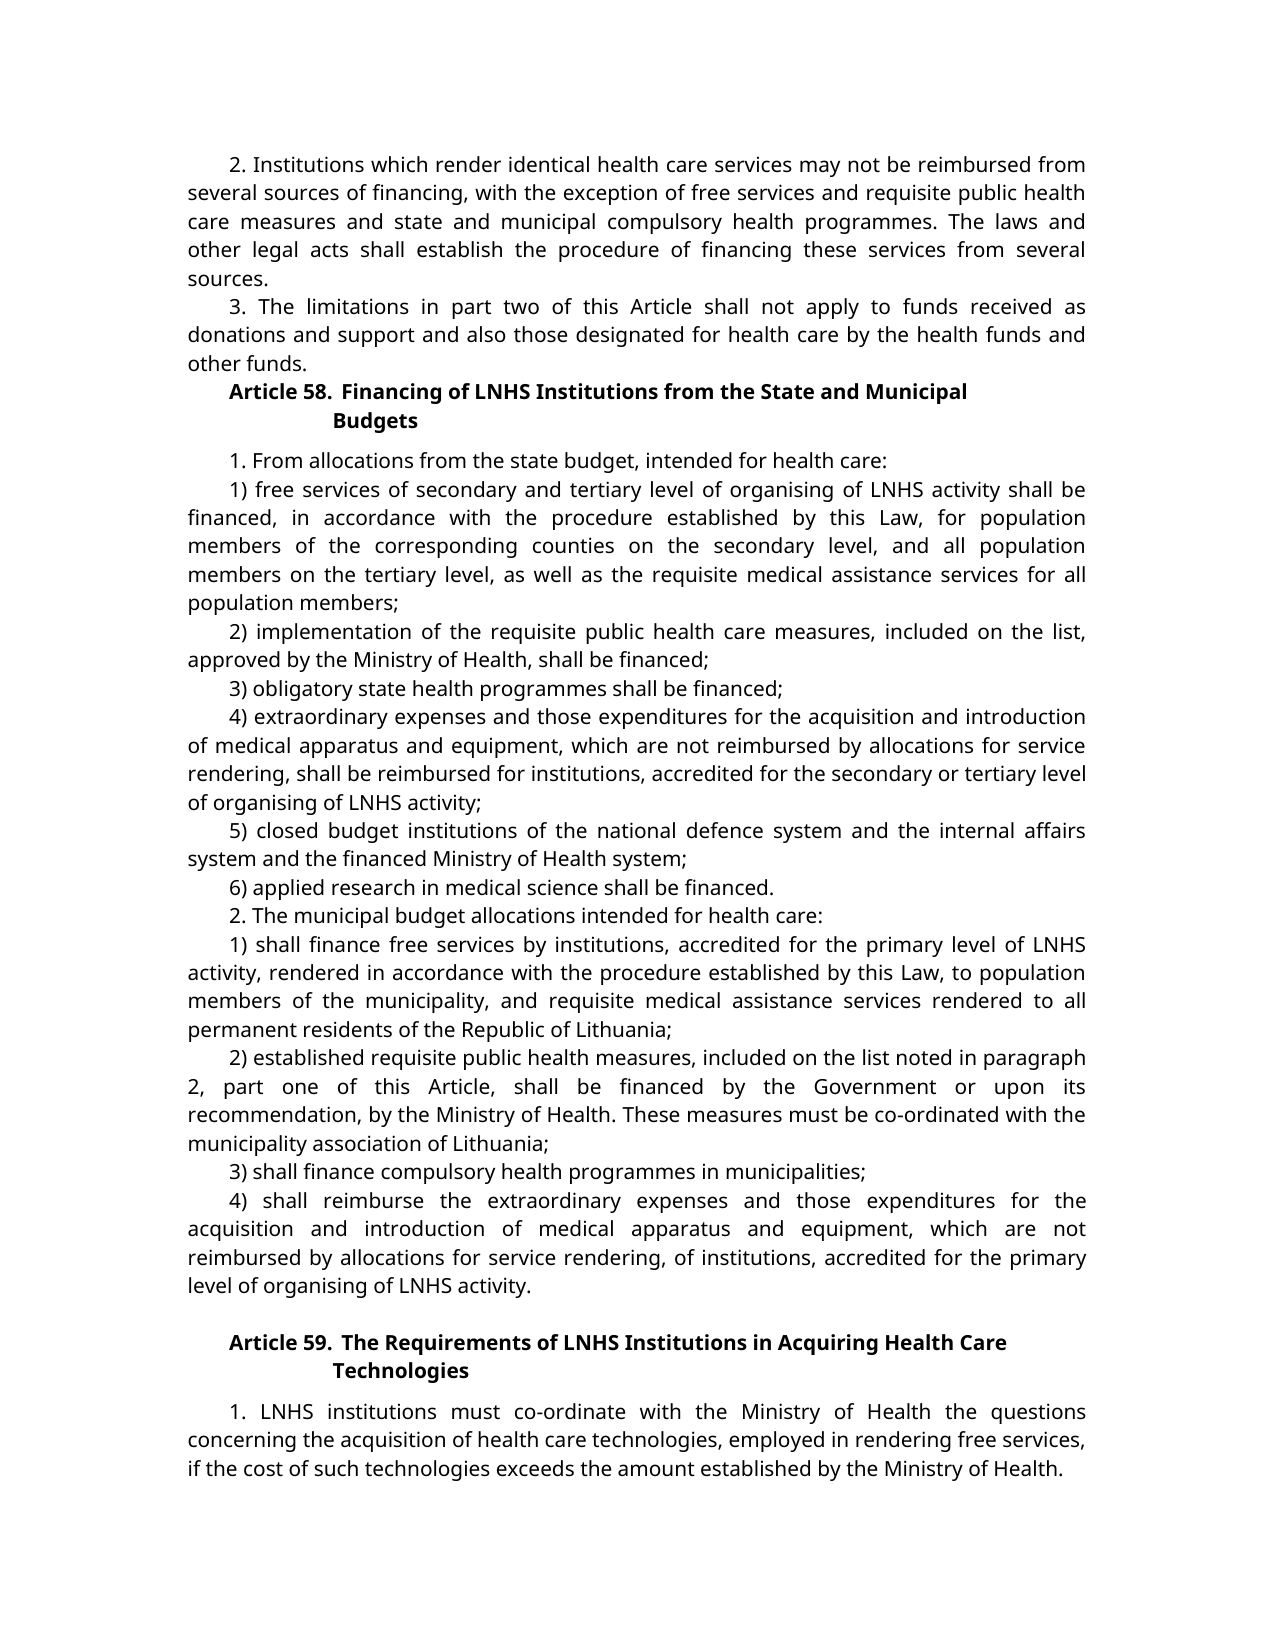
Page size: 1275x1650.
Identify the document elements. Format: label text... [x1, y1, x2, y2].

text Article 58. Financing of LNHS Institutions from the State and Municipal Budgets [187, 377, 1087, 434]
text 6) applied research in medical science shall be financed. [187, 873, 1087, 901]
text 1. LNHS institutions must co-ordinate with the Ministry of Health the questions concerning the acquisition of health care technologies, employed in rendering free services, if the cost of such technologies exceeds the amount established by the Ministry of Health. [187, 1397, 1087, 1482]
text 3. The limitations in part two of this Article shall not apply to funds received as donations and support and also those designated for health care by the health funds and other funds. [187, 292, 1087, 377]
text Article 59. The Requirements of LNHS Institutions in Acquiring Health Care Technologies [187, 1328, 1087, 1385]
text 3) shall finance compulsory health programmes in municipalities; [187, 1157, 1087, 1186]
text 1) free services of secondary and tertiary level of organising of LNHS activity shall be financed, in accordance with the procedure established by this Law, for population members of the corresponding counties on the secondary level, and all population members on the tertiary level, as well as the requisite medical assistance services for all population members; [187, 475, 1087, 617]
text 1) shall finance free services by institutions, accredited for the primary level of LNHS activity, rendered in accordance with the procedure established by this Law, to population members of the municipality, and requisite medical assistance services rendered to all permanent residents of the Republic of Lithuania; [187, 930, 1087, 1043]
text 5) closed budget institutions of the national defence system and the internal affairs system and the financed Ministry of Health system; [187, 816, 1087, 873]
text 2) implementation of the requisite public health care measures, included on the list, approved by the Ministry of Health, shall be financed; [187, 617, 1087, 674]
text 1. From allocations from the state budget, intended for health care: [187, 446, 1087, 475]
text 4) extraordinary expenses and those expenditures for the acquisition and introduction of medical apparatus and equipment, which are not reimbursed by allocations for service rendering, shall be reimbursed for institutions, accredited for the secondary or tertiary level of organising of LNHS activity; [187, 702, 1087, 816]
text 2) established requisite public health measures, included on the list noted in paragraph 2, part one of this Article, shall be financed by the Government or upon its recommendation, by the Ministry of Health. These measures must be co-ordinated with the municipality association of Lithuania; [187, 1043, 1087, 1157]
text 2. The municipal budget allocations intended for health care: [187, 901, 1087, 930]
text 2. Institutions which render identical health care services may not be reimbursed from several sources of financing, with the exception of free services and requisite public health care measures and state and municipal compulsory health programmes. The laws and other legal acts shall establish the procedure of financing these services from several sources. [187, 150, 1087, 292]
text 4) shall reimburse the extraordinary expenses and those expenditures for the acquisition and introduction of medical apparatus and equipment, which are not reimbursed by allocations for service rendering, of institutions, accredited for the primary level of organising of LNHS activity. [187, 1186, 1087, 1299]
text 3) obligatory state health programmes shall be financed; [187, 674, 1087, 702]
